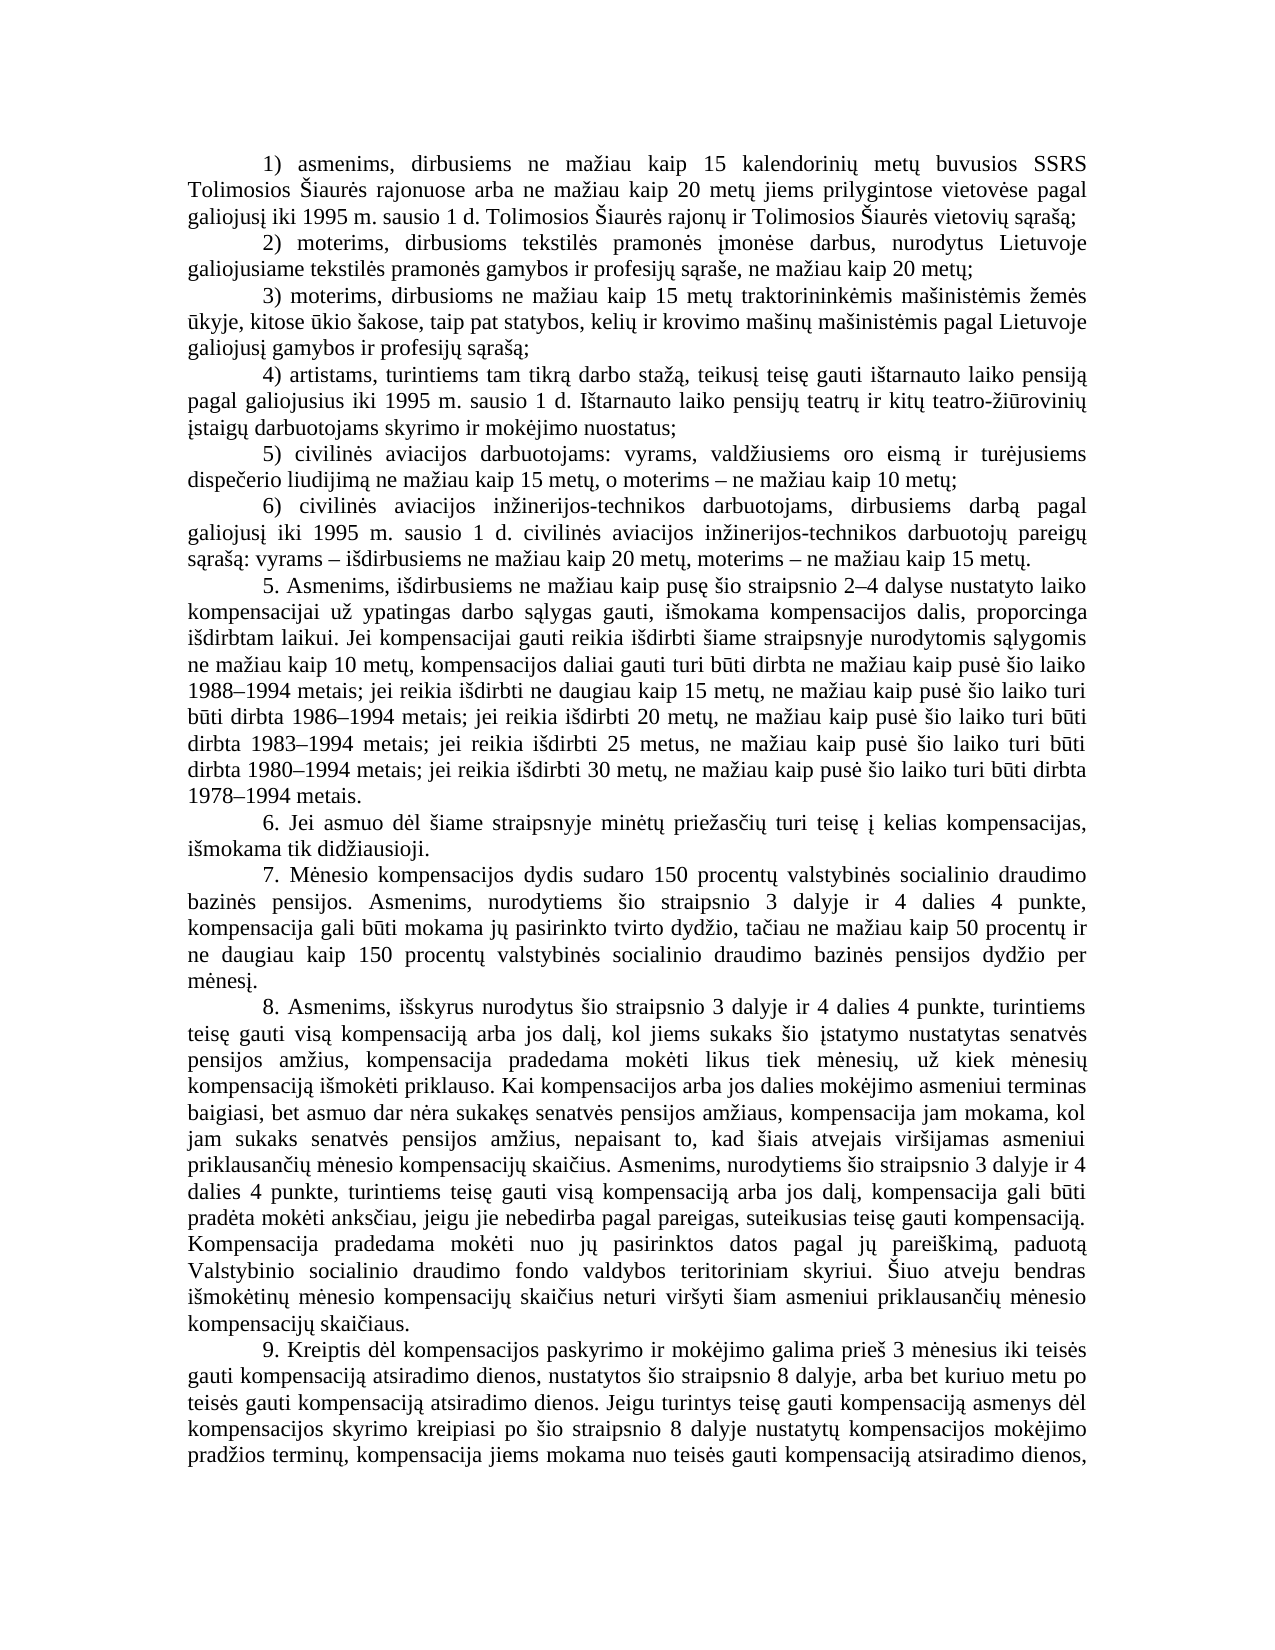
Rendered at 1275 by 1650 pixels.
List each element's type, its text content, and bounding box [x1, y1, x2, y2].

text 5. Asmenims, išdirbusiems ne mažiau kaip pusę šio straipsnio 2–4 dalyse nustatyto laiko kompensacijai už ypatingas darbo sąlygas gauti, išmokama kompensacijos dalis, proporcinga išdirbtam laikui. Jei kompensacijai gauti reikia išdirbti šiame straipsnyje nurodytomis sąlygomis ne mažiau kaip 10 metų, kompensacijos daliai gauti turi būti dirbta ne mažiau kaip pusė šio laiko 1988–1994 metais; jei reikia išdirbti ne daugiau kaip 15 metų, ne mažiau kaip pusė šio laiko turi būti dirbta 1986–1994 metais; jei reikia išdirbti 20 metų, ne mažiau kaip pusė šio laiko turi būti dirbta 1983–1994 metais; jei reikia išdirbti 25 metus, ne mažiau kaip pusė šio laiko turi būti dirbta 1980–1994 metais; jei reikia išdirbti 30 metų, ne mažiau kaip pusė šio laiko turi būti dirbta 1978–1994 metais. [187, 572, 1088, 809]
text 6. Jei asmuo dėl šiame straipsnyje minėtų priežasčių turi teisę į kelias kompensacijas, išmokama tik didžiausioji. [187, 809, 1088, 862]
text 1) asmenims, dirbusiems ne mažiau kaip 15 kalendorinių metų buvusios SSRS Tolimosios Šiaurės rajonuose arba ne mažiau kaip 20 metų jiems prilygintose vietovėse pagal galiojusį iki 1995 m. sausio 1 d. Tolimosios Šiaurės rajonų ir Tolimosios Šiaurės vietovių sąrašą; [187, 150, 1088, 229]
text 2) moterims, dirbusioms tekstilės pramonės įmonėse darbus, nurodytus Lietuvoje galiojusiame tekstilės pramonės gamybos ir profesijų sąraše, ne mažiau kaip 20 metų; [187, 229, 1088, 282]
text 4) artistams, turintiems tam tikrą darbo stažą, teikusį teisę gauti ištarnauto laiko pensiją pagal galiojusius iki 1995 m. sausio 1 d. Ištarnauto laiko pensijų teatrų ir kitų teatro-žiūrovinių įstaigų darbuotojams skyrimo ir mokėjimo nuostatus; [187, 361, 1088, 440]
text 9. Kreiptis dėl kompensacijos paskyrimo ir mokėjimo galima prieš 3 mėnesius iki teisės gauti kompensaciją atsiradimo dienos, nustatytos šio straipsnio 8 dalyje, arba bet kuriuo metu po teisės gauti kompensaciją atsiradimo dienos. Jeigu turintys teisę gauti kompensaciją asmenys dėl kompensacijos skyrimo kreipiasi po šio straipsnio 8 dalyje nustatytų kompensacijos mokėjimo pradžios terminų, kompensacija jiems mokama nuo teisės gauti kompensaciją atsiradimo dienos, [187, 1336, 1088, 1468]
text 7. Mėnesio kompensacijos dydis sudaro 150 procentų valstybinės socialinio draudimo bazinės pensijos. Asmenims, nurodytiems šio straipsnio 3 dalyje ir 4 dalies 4 punkte, kompensacija gali būti mokama jų pasirinkto tvirto dydžio, tačiau ne mažiau kaip 50 procentų ir ne daugiau kaip 150 procentų valstybinės socialinio draudimo bazinės pensijos dydžio per mėnesį. [187, 862, 1088, 993]
text 6) civilinės aviacijos inžinerijos-technikos darbuotojams, dirbusiems darbą pagal galiojusį iki 1995 m. sausio 1 d. civilinės aviacijos inžinerijos-technikos darbuotojų pareigų sąrašą: vyrams – išdirbusiems ne mažiau kaip 20 metų, moterims – ne mažiau kaip 15 metų. [187, 493, 1088, 572]
text 5) civilinės aviacijos darbuotojams: vyrams, valdžiusiems oro eismą ir turėjusiems dispečerio liudijimą ne mažiau kaip 15 metų, o moterims – ne mažiau kaip 10 metų; [187, 440, 1088, 493]
text 8. Asmenims, išskyrus nurodytus šio straipsnio 3 dalyje ir 4 dalies 4 punkte, turintiems teisę gauti visą kompensaciją arba jos dalį, kol jiems sukaks šio įstatymo nustatytas senatvės pensijos amžius, kompensacija pradedama mokėti likus tiek mėnesių, už kiek mėnesių kompensaciją išmokėti priklauso. Kai kompensacijos arba jos dalies mokėjimo asmeniui terminas baigiasi, bet asmuo dar nėra sukakęs senatvės pensijos amžiaus, kompensacija jam mokama, kol jam sukaks senatvės pensijos amžius, nepaisant to, kad šiais atvejais viršijamas asmeniui priklausančių mėnesio kompensacijų skaičius. Asmenims, nurodytiems šio straipsnio 3 dalyje ir 4 dalies 4 punkte, turintiems teisę gauti visą kompensaciją arba jos dalį, kompensacija gali būti pradėta mokėti anksčiau, jeigu jie nebedirba pagal pareigas, suteikusias teisę gauti kompensaciją. Kompensacija pradedama mokėti nuo jų pasirinktos datos pagal jų pareiškimą, paduotą Valstybinio socialinio draudimo fondo valdybos teritoriniam skyriui. Šiuo atveju bendras išmokėtinų mėnesio kompensacijų skaičius neturi viršyti šiam asmeniui priklausančių mėnesio kompensacijų skaičiaus. [187, 993, 1087, 1336]
text 3) moterims, dirbusioms ne mažiau kaip 15 metų traktorininkėmis mašinistėmis žemės ūkyje, kitose ūkio šakose, taip pat statybos, kelių ir krovimo mašinų mašinistėmis pagal Lietuvoje galiojusį gamybos ir profesijų sąrašą; [187, 282, 1088, 361]
